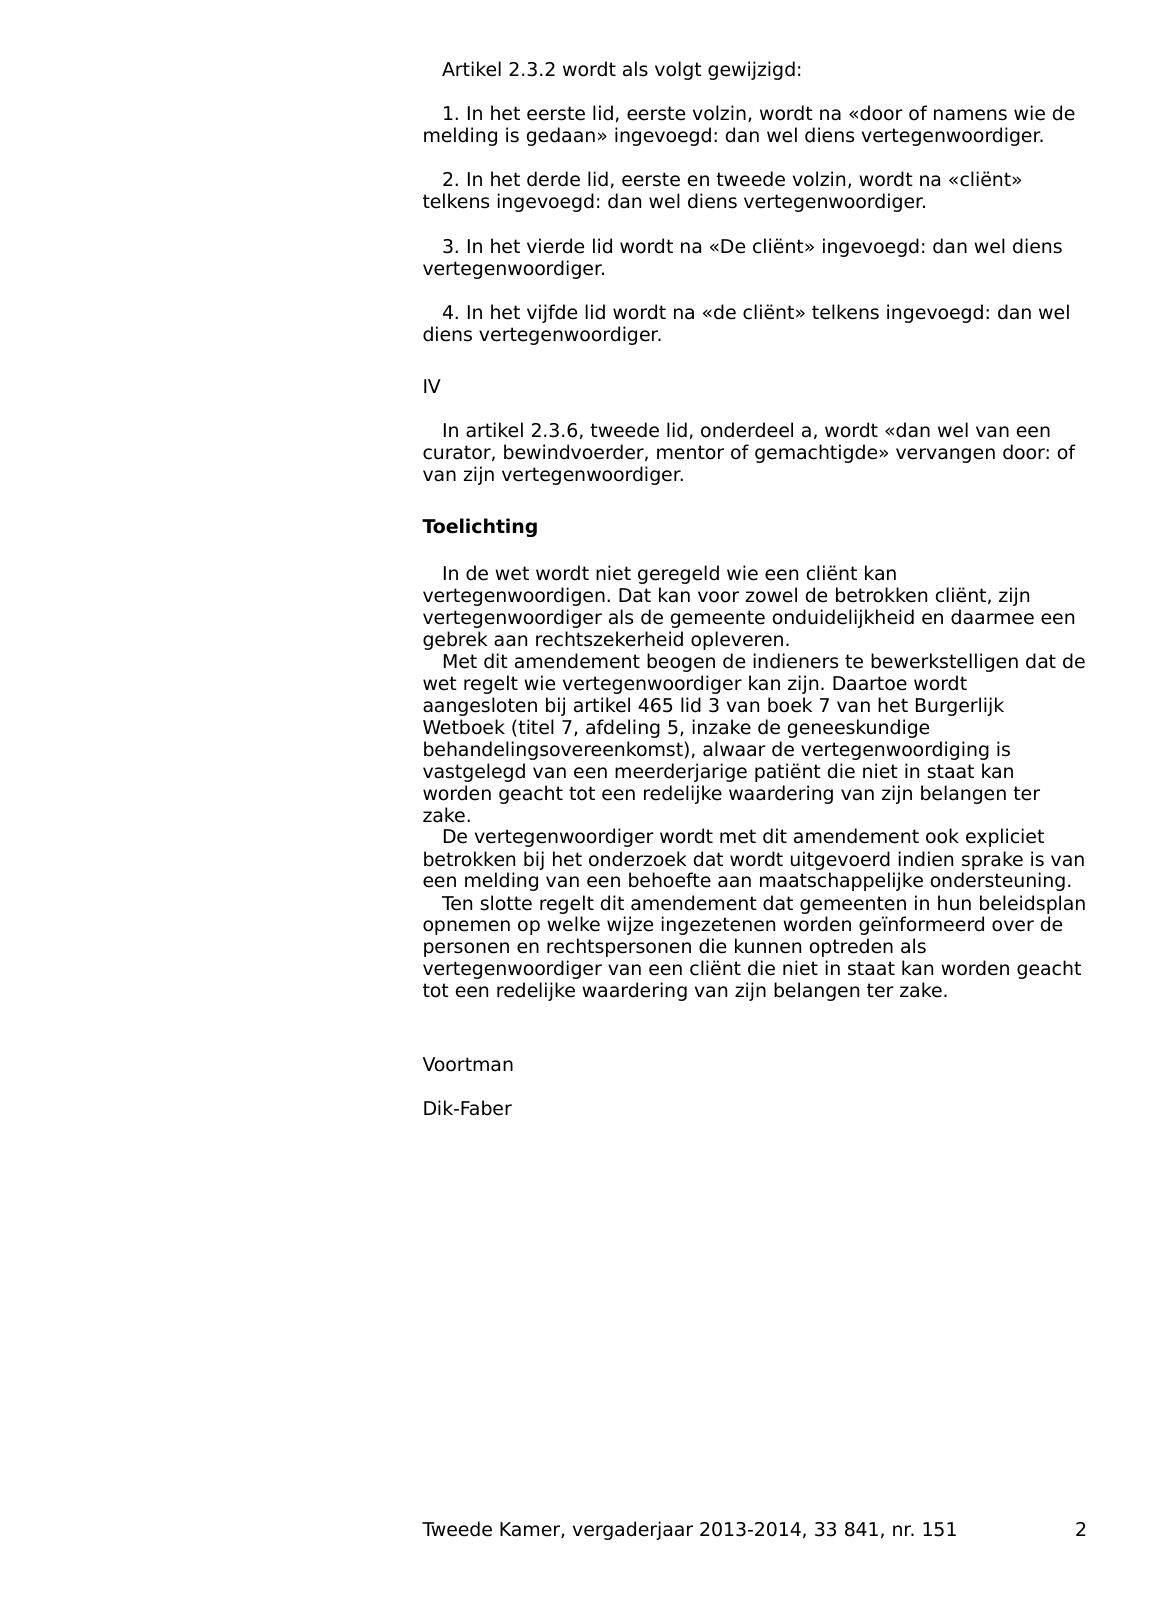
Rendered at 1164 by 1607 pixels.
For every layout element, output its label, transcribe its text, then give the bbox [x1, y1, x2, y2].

text De vertegenwoordiger wordt met dit amendement ook expliciet betrokken bij het onderzoek dat wordt uitgevoerd indien sprake is van een melding van een behoefte aan maatschappelijke ondersteuning. [422, 826, 1087, 892]
text 1. In het eerste lid, eerste volzin, wordt na «door of namens wie de melding is gedaan» ingevoegd: dan wel diens vertegenwoordiger. [422, 103, 1087, 147]
text In artikel 2.3.6, tweede lid, onderdeel a, wordt «dan wel van een curator, bewindvoerder, mentor of gemachtigde» vervangen door: of van zijn vertegenwoordiger. [422, 420, 1087, 486]
subtitle IV [422, 376, 1087, 398]
text 2. In het derde lid, eerste en tweede volzin, wordt na «cliënt» telkens ingevoegd: dan wel diens vertegenwoordiger. [422, 169, 1087, 213]
text 4. In het vijfde lid wordt na «de cliënt» telkens ingevoegd: dan wel diens vertegenwoordiger. [422, 302, 1087, 346]
text 3. In het vierde lid wordt na «De cliënt» ingevoegd: dan wel diens vertegenwoordiger. [422, 236, 1087, 279]
text Voortman Dik-Faber [422, 1032, 1087, 1120]
text In de wet wordt niet geregeld wie een cliënt kan vertegenwoordigen. Dat kan voor zowel de betrokken cliënt, zijn vertegenwoordiger als de gemeente onduidelijkheid en daarmee een gebrek aan rechtszekerheid opleveren. [422, 563, 1087, 651]
text Met dit amendement beogen de indieners te bewerkstelligen dat de wet regelt wie vertegenwoordiger kan zijn. Daartoe wordt aangesloten bij artikel 465 lid 3 van boek 7 van het Burgerlijk Wetboek (titel 7, afdeling 5, inzake de geneeskundige behandelingsovereenkomst), alwaar de vertegenwoordiging is vastgelegd van een meerderjarige patiënt die niet in staat kan worden geacht tot een redelijke waardering van zijn belangen ter zake. [422, 651, 1087, 826]
subtitle Toelichting [422, 516, 1087, 538]
text Artikel 2.3.2 wordt als volgt gewijzigd: [422, 59, 1087, 81]
text Ten slotte regelt dit amendement dat gemeenten in hun beleidsplan opnemen op welke wijze ingezetenen worden geïnformeerd over de personen en rechtspersonen die kunnen optreden als vertegenwoordiger van een cliënt die niet in staat kan worden geacht tot een redelijke waardering van zijn belangen ter zake. [422, 892, 1087, 1002]
